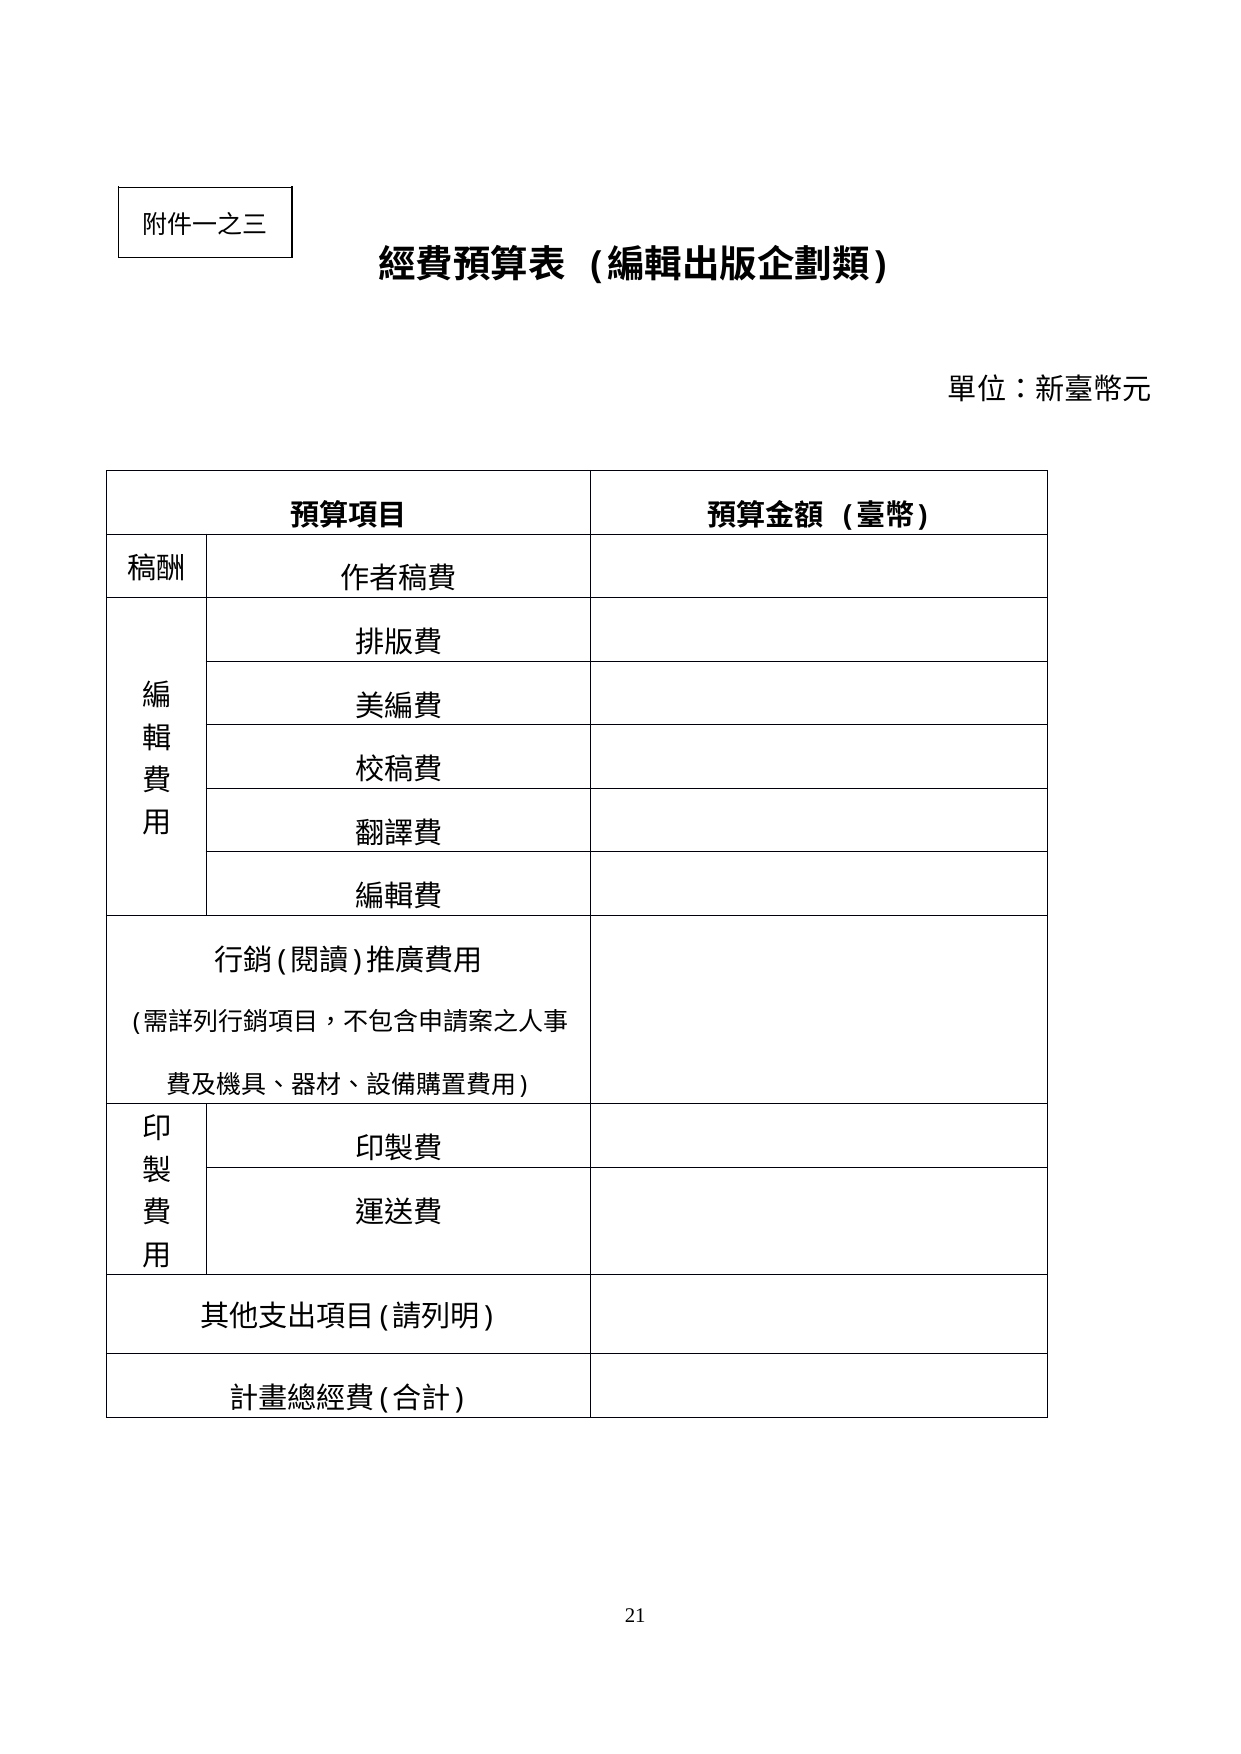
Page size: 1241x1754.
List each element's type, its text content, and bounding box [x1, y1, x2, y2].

text 經費預算表 (編輯出版企劃類) [118, 220, 1152, 282]
table_cell [591, 1168, 1047, 1273]
table_cell 印 製 費 用 [107, 1104, 206, 1273]
table_cell 作者稿費 [207, 535, 590, 597]
table_cell 美編費 [207, 662, 590, 724]
table_cell 行銷(閱讀)推廣費用 (需詳列行銷項目，不包含申請案之人事費及機具、器材、設備購置費用) [107, 916, 590, 1103]
table_cell 計畫總經費(合計) [107, 1354, 590, 1417]
table_cell [591, 598, 1047, 661]
table_cell [591, 535, 1047, 597]
table_cell [591, 916, 1047, 1103]
table_cell 運送費 [207, 1168, 590, 1273]
table_header 預算項目 [107, 471, 590, 533]
table_cell [591, 1354, 1047, 1417]
table_cell [591, 789, 1047, 851]
table_cell [591, 1104, 1047, 1167]
text 附件一之三 [119, 204, 291, 240]
table_cell 校稿費 [207, 725, 590, 788]
table_header 預算金額 (臺幣) [591, 471, 1047, 533]
table_cell 翻譯費 [207, 789, 590, 851]
table_cell 編輯費 [207, 852, 590, 915]
table_cell 排版費 [207, 598, 590, 661]
table_cell 印製費 [207, 1104, 590, 1167]
table_cell [591, 725, 1047, 788]
table_cell [591, 1275, 1047, 1353]
table_cell 其他支出項目(請列明) [107, 1275, 590, 1353]
text 單位：新臺幣元 [118, 345, 1152, 407]
table_cell [591, 852, 1047, 915]
table_cell [591, 662, 1047, 724]
table_cell 編 輯 費 用 [107, 598, 206, 915]
table_cell 稿酬 [107, 535, 206, 597]
